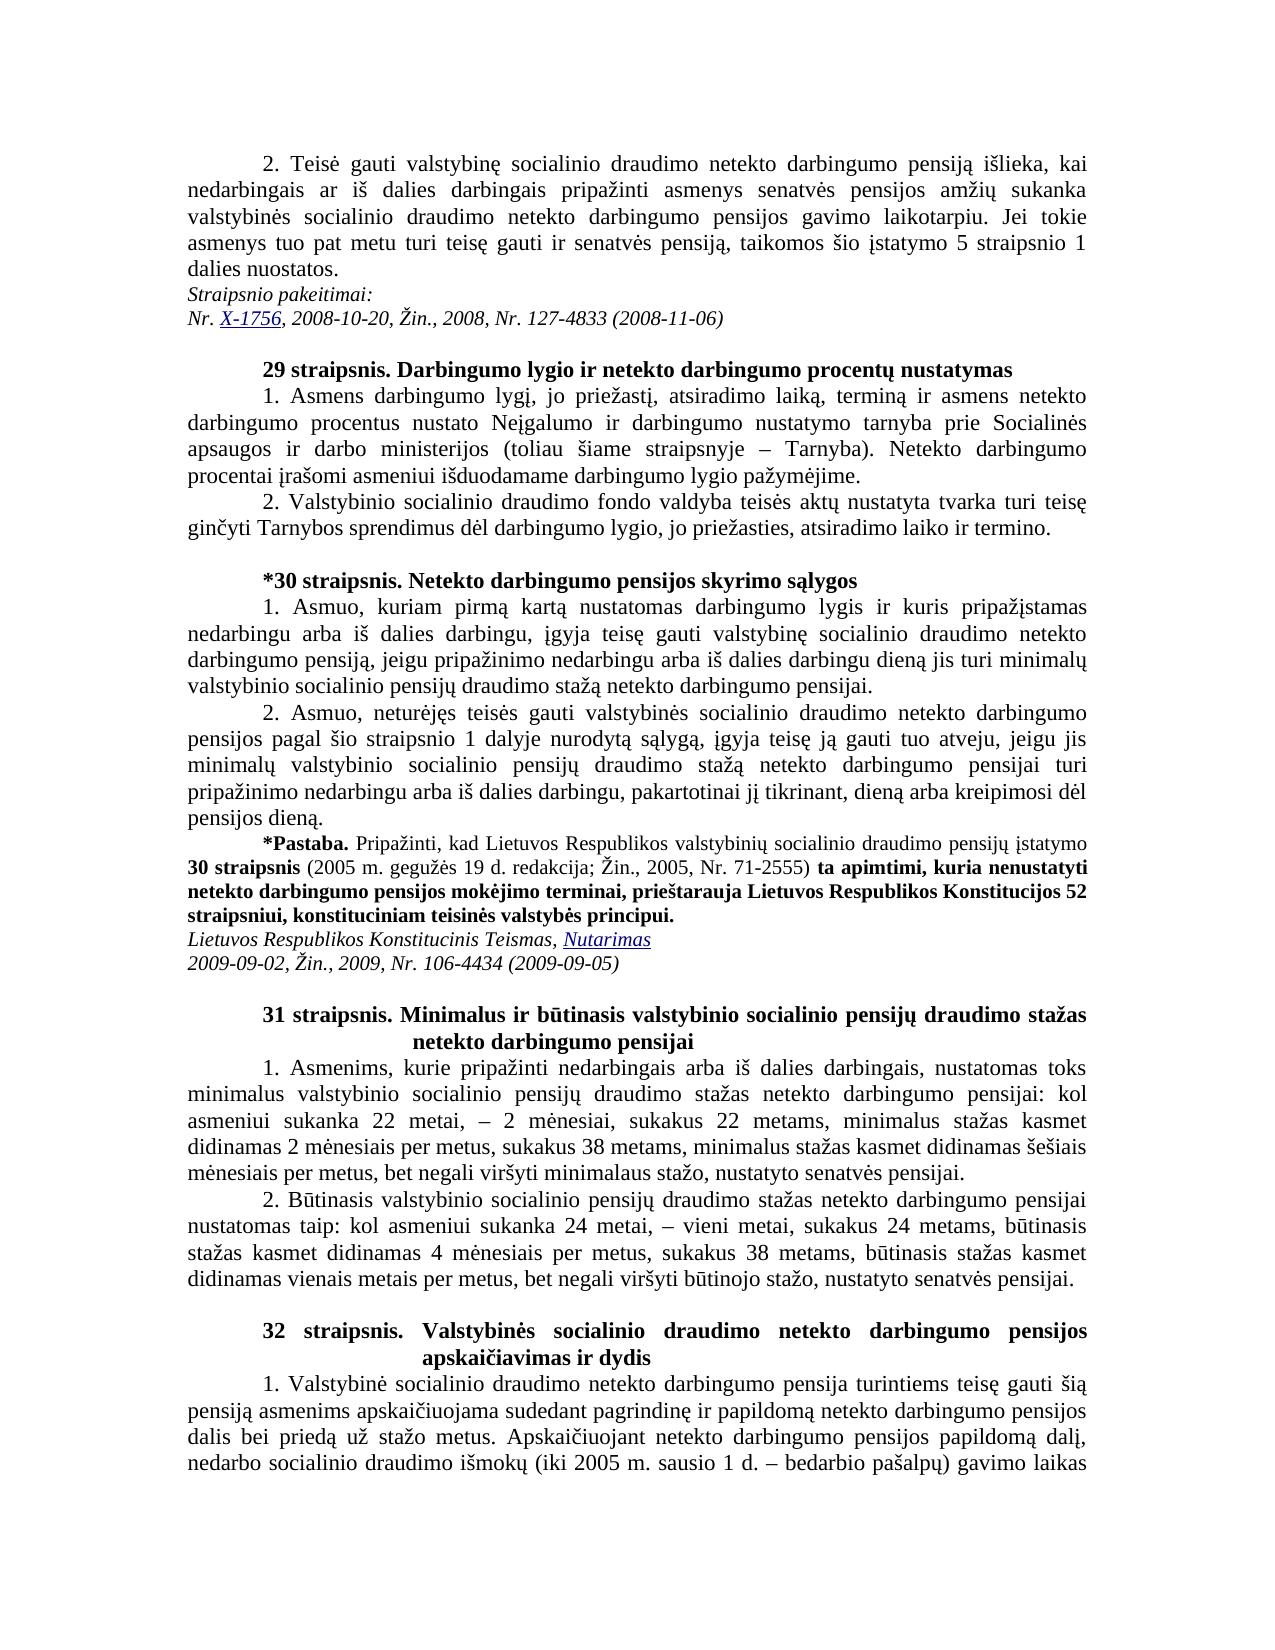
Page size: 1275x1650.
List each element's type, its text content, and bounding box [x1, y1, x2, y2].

text 31 straipsnis. Minimalus ir būtinasis valstybinio socialinio pensijų draudimo stažas netekto darbingumo pensijai [262, 1001, 1088, 1054]
text 2009-09-02, Žin., 2009, Nr. 106-4434 (2009-09-05) [187, 951, 1087, 975]
text 1. Valstybinė socialinio draudimo netekto darbingumo pensija turintiems teisę gauti šią pensiją asmenims apskaičiuojama sudedant pagrindinę ir papildomą netekto darbingumo pensijos dalis bei priedą už stažo metus. Apskaičiuojant netekto darbingumo pensijos papildomą dalį, nedarbo socialinio draudimo išmokų (iki 2005 m. sausio 1 d. – bedarbio pašalpų) gavimo laikas [187, 1370, 1088, 1476]
text 32 straipsnis. Valstybinės socialinio draudimo netekto darbingumo pensijos apskaičiavimas ir dydis [262, 1318, 1088, 1370]
text Nr. X-1756, 2008-10-20, Žin., 2008, Nr. 127-4833 (2008-11-06) [187, 306, 1088, 330]
text 2. Asmuo, neturėjęs teisės gauti valstybinės socialinio draudimo netekto darbingumo pensijos pagal šio straipsnio 1 dalyje nurodytą sąlygą, įgyja teisę ją gauti tuo atveju, jeigu jis minimalų valstybinio socialinio pensijų draudimo stažą netekto darbingumo pensijai turi pripažinimo nedarbingu arba iš dalies darbingu, pakartotinai jį tikrinant, dieną arba kreipimosi dėl pensijos dieną. [187, 699, 1088, 831]
text 29 straipsnis. Darbingumo lygio ir netekto darbingumo procentų nustatymas [187, 356, 1088, 383]
text Lietuvos Respublikos Konstitucinis Teismas, Nutarimas [187, 927, 1087, 951]
text 2. Teisė gauti valstybinę socialinio draudimo netekto darbingumo pensiją išlieka, kai nedarbingais ar iš dalies darbingais pripažinti asmenys senatvės pensijos amžių sukanka valstybinės socialinio draudimo netekto darbingumo pensijos gavimo laikotarpiu. Jei tokie asmenys tuo pat metu turi teisę gauti ir senatvės pensiją, taikomos šio įstatymo 5 straipsnio 1 dalies nuostatos. [187, 150, 1088, 282]
text *Pastaba. Pripažinti, kad Lietuvos Respublikos valstybinių socialinio draudimo pensijų įstatymo 30 straipsnis (2005 m. gegužės 19 d. redakcija; Žin., 2005, Nr. 71-2555) ta apimtimi, kuria nenustatyti netekto darbingumo pensijos mokėjimo terminai, prieštarauja Lietuvos Respublikos Konstitucijos 52 straipsniui, konstituciniam teisinės valstybės principui. [187, 831, 1088, 927]
text 1. Asmens darbingumo lygį, jo priežastį, atsiradimo laiką, terminą ir asmens netekto darbingumo procentus nustato Neįgalumo ir darbingumo nustatymo tarnyba prie Socialinės apsaugos ir darbo ministerijos (toliau šiame straipsnyje – Tarnyba). Netekto darbingumo procentai įrašomi asmeniui išduodamame darbingumo lygio pažymėjime. [187, 383, 1088, 488]
text 2. Valstybinio socialinio draudimo fondo valdyba teisės aktų nustatyta tvarka turi teisę ginčyti Tarnybos sprendimus dėl darbingumo lygio, jo priežasties, atsiradimo laiko ir termino. [187, 488, 1088, 541]
text Straipsnio pakeitimai: [187, 282, 1088, 306]
text 1. Asmenims, kurie pripažinti nedarbingais arba iš dalies darbingais, nustatomas toks minimalus valstybinio socialinio pensijų draudimo stažas netekto darbingumo pensijai: kol asmeniui sukanka 22 metai, – 2 mėnesiai, sukakus 22 metams, minimalus stažas kasmet didinamas 2 mėnesiais per metus, sukakus 38 metams, minimalus stažas kasmet didinamas šešiais mėnesiais per metus, bet negali viršyti minimalaus stažo, nustatyto senatvės pensijai. [187, 1054, 1088, 1186]
text 1. Asmuo, kuriam pirmą kartą nustatomas darbingumo lygis ir kuris pripažįstamas nedarbingu arba iš dalies darbingu, įgyja teisę gauti valstybinę socialinio draudimo netekto darbingumo pensiją, jeigu pripažinimo nedarbingu arba iš dalies darbingu dieną jis turi minimalų valstybinio socialinio pensijų draudimo stažą netekto darbingumo pensijai. [187, 593, 1088, 699]
text 2. Būtinasis valstybinio socialinio pensijų draudimo stažas netekto darbingumo pensijai nustatomas taip: kol asmeniui sukanka 24 metai, – vieni metai, sukakus 24 metams, būtinasis stažas kasmet didinamas 4 mėnesiais per metus, sukakus 38 metams, būtinasis stažas kasmet didinamas vienais metais per metus, bet negali viršyti būtinojo stažo, nustatyto senatvės pensijai. [187, 1186, 1088, 1291]
text *30 straipsnis. Netekto darbingumo pensijos skyrimo sąlygos [187, 567, 1088, 593]
